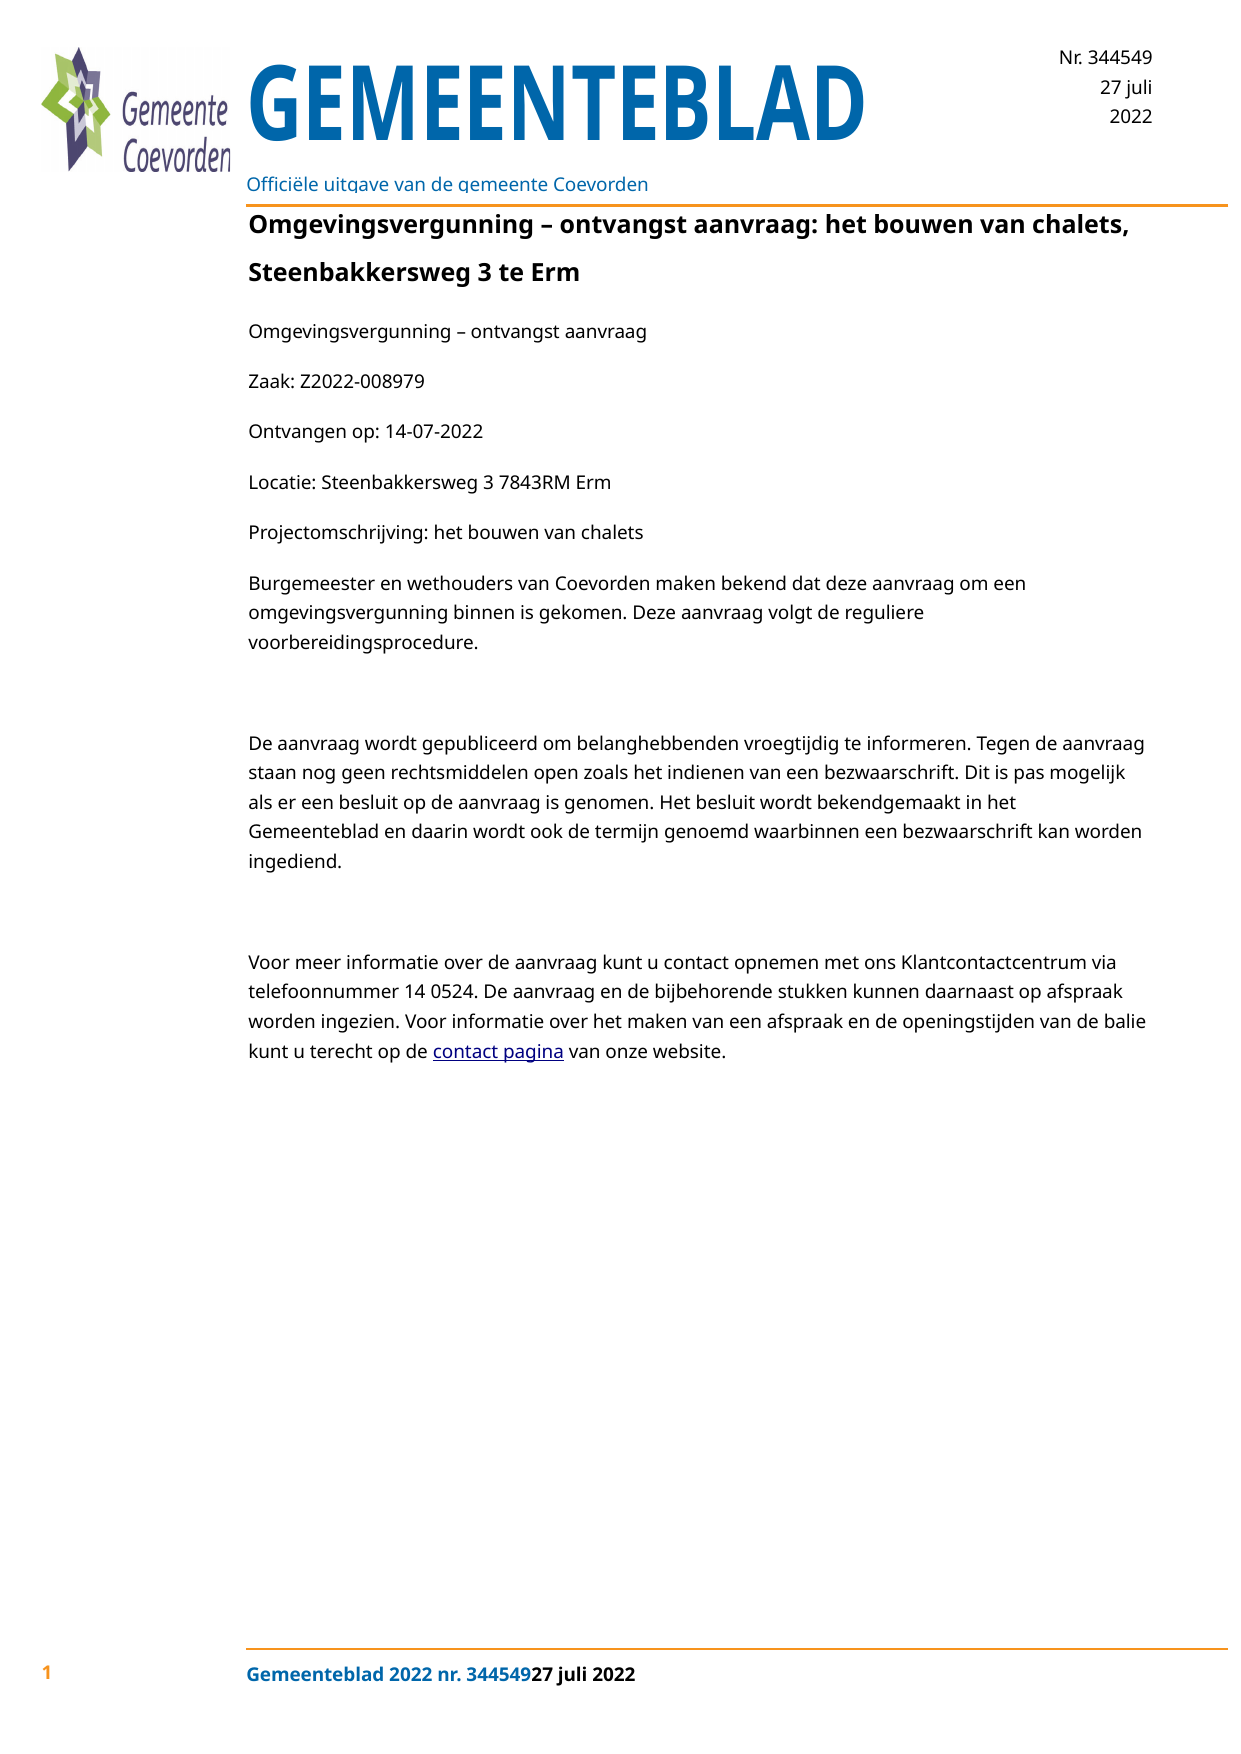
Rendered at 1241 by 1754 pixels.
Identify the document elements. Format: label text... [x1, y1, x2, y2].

text De aanvraag wordt gepubliceerd om belanghebbenden vroegtijdig te informeren. Tegen de aanvraag staan nog geen rechtsmiddelen open zoals het indienen van een bezwaarschrift. Dit is pas mogelijk als er een besluit op de aanvraag is genomen. Het besluit wordt bekendgemaakt in het Gemeenteblad en daarin wordt ook de termijn genoemd waarbinnen een bezwaarschrift kan worden ingediend. [248, 730, 1152, 874]
text Zaak: Z2022-008979 [248, 368, 1152, 394]
text Ontvangen op: 14-07-2022 [248, 419, 1152, 444]
text Omgevingsvergunning – ontvangst aanvraag: het bouwen van chalets, Steenbakkersweg 3 te Erm [248, 207, 1152, 288]
picture [41, 47, 231, 172]
text Locatie: Steenbakkersweg 3 7843RM Erm [248, 469, 1152, 495]
text Burgemeester en wethouders van Coevorden maken bekend dat deze aanvraag om een omgevingsvergunning binnen is gekomen. Deze aanvraag volgt de reguliere voorbereidingsprocedure. [248, 570, 1152, 655]
text Omgevingsvergunning – ontvangst aanvraag [248, 318, 1152, 344]
text Projectomschrijving: het bouwen van chalets [248, 519, 1152, 545]
text Voor meer informatie over de aanvraag kunt u contact opnemen met ons Klantcontactcentrum via telefoonnummer 14 0524. De aanvraag en de bijbehorende stukken kunnen daarnaast op afspraak worden ingezien. Voor informatie over het maken van een afspraak en de openingstijden van de balie kunt u terecht op de contact pagina van onze website. [248, 949, 1152, 1064]
